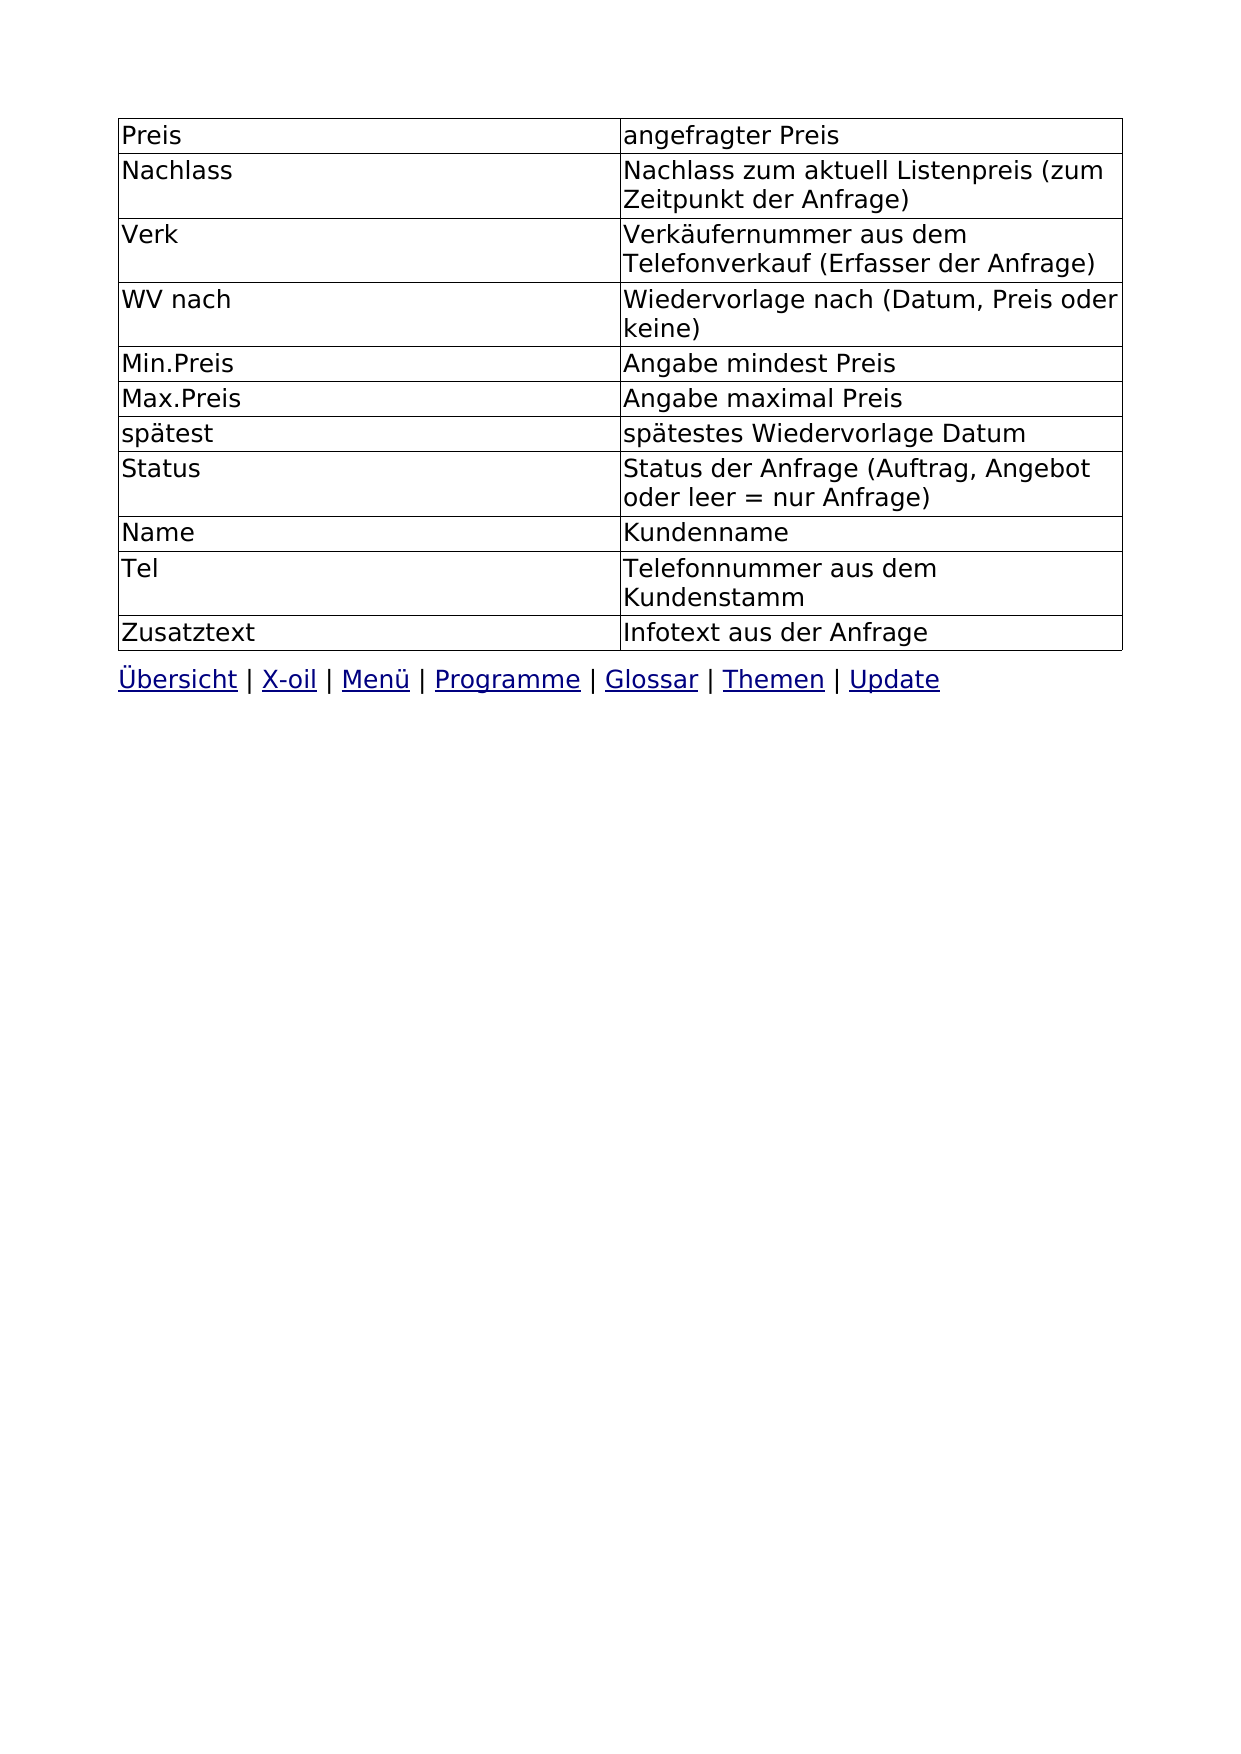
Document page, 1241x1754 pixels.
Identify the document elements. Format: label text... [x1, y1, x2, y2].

table_cell Telefonnummer aus dem Kundenstamm [621, 552, 1122, 615]
table_cell Zusatztext [119, 616, 620, 650]
table_cell WV nach [119, 283, 620, 346]
table_cell Status der Anfrage (Auftrag, Angebot oder leer = nur Anfrage) [621, 452, 1122, 516]
table_cell Verkäufernummer aus dem Telefonverkauf (Erfasser der Anfrage) [621, 219, 1122, 282]
table_cell Tel [119, 552, 620, 615]
table_cell Max.Preis [119, 382, 620, 416]
table_cell Kundenname [621, 517, 1122, 551]
table_cell Wiedervorlage nach (Datum, Preis oder keine) [621, 283, 1122, 346]
table_cell spätest [119, 417, 620, 451]
table_cell angefragter Preis [621, 119, 1122, 153]
table_cell Nachlass zum aktuell Listenpreis (zum Zeitpunkt der Anfrage) [621, 154, 1122, 217]
table_cell spätestes Wiedervorlage Datum [621, 417, 1122, 451]
table_cell Name [119, 517, 620, 551]
table_cell Preis [119, 119, 620, 153]
table_cell Angabe maximal Preis [621, 382, 1122, 416]
table_cell Min.Preis [119, 347, 620, 381]
table_cell Verk [119, 219, 620, 282]
table_cell Angabe mindest Preis [621, 347, 1122, 381]
table_cell Nachlass [119, 154, 620, 217]
table_cell Infotext aus der Anfrage [621, 616, 1122, 650]
text Übersicht | X-oil | Menü | Programme | Glossar | Themen | Update [118, 665, 1122, 694]
table_cell Status [119, 452, 620, 516]
